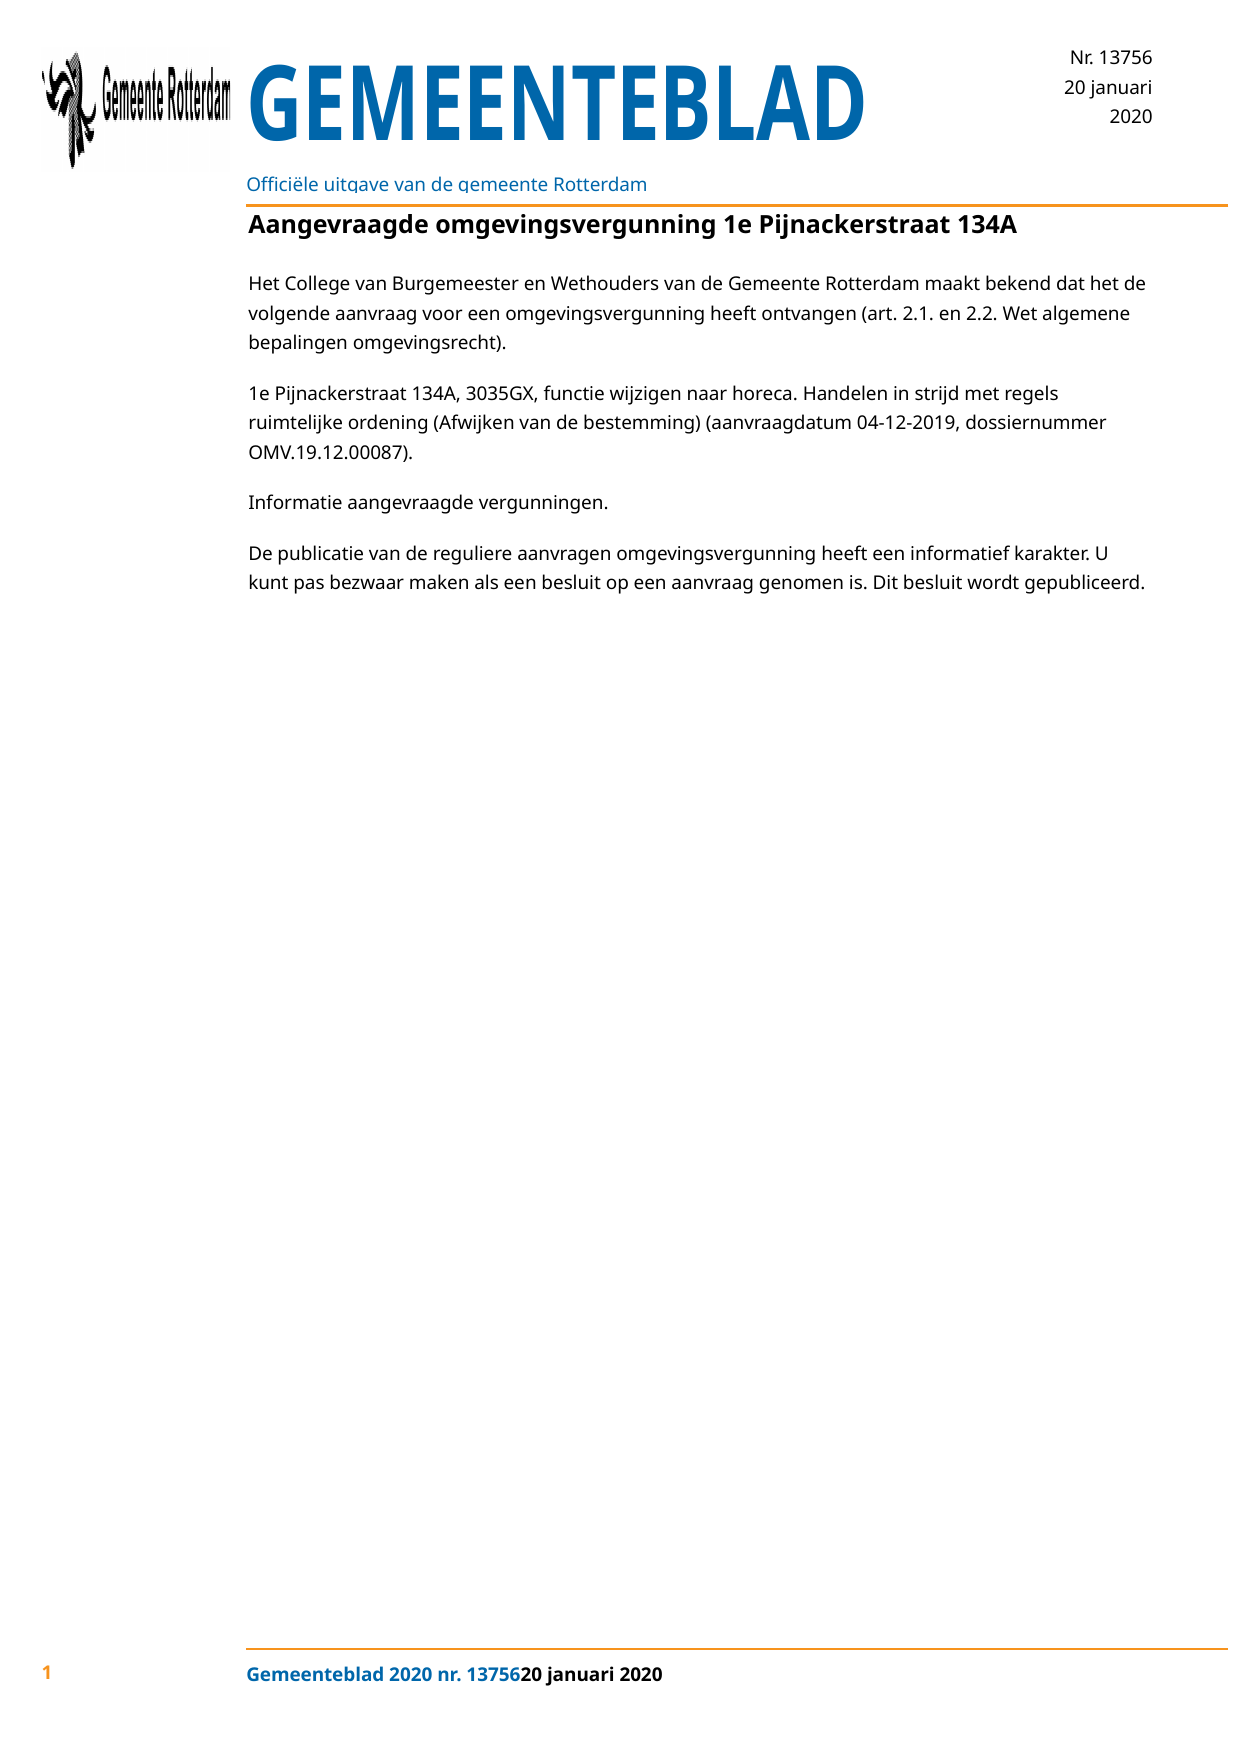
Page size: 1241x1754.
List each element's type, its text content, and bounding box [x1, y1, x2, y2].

text De publicatie van de reguliere aanvragen omgevingsvergunning heeft een informatief karakter. U kunt pas bezwaar maken als een besluit op een aanvraag genomen is. Dit besluit wordt gepubliceerd. [248, 540, 1152, 595]
text Het College van Burgemeester en Wethouders van de Gemeente Rotterdam maakt bekend dat het de volgende aanvraag voor een omgevingsvergunning heeft ontvangen (art. 2.1. en 2.2. Wet algemene bepalingen omgevingsrecht). [248, 270, 1152, 355]
text Informatie aangevraagde vergunningen. [248, 489, 1152, 515]
text Aangevraagde omgevingsvergunning 1e Pijnackerstraat 134A [248, 207, 1152, 241]
picture [41, 47, 231, 172]
text 1e Pijnackerstraat 134A, 3035GX, functie wijzigen naar horeca. Handelen in strijd met regels ruimtelijke ordening (Afwijken van de bestemming) (aanvraagdatum 04-12-2019, dossiernummer OMV.19.12.00087). [248, 380, 1152, 465]
